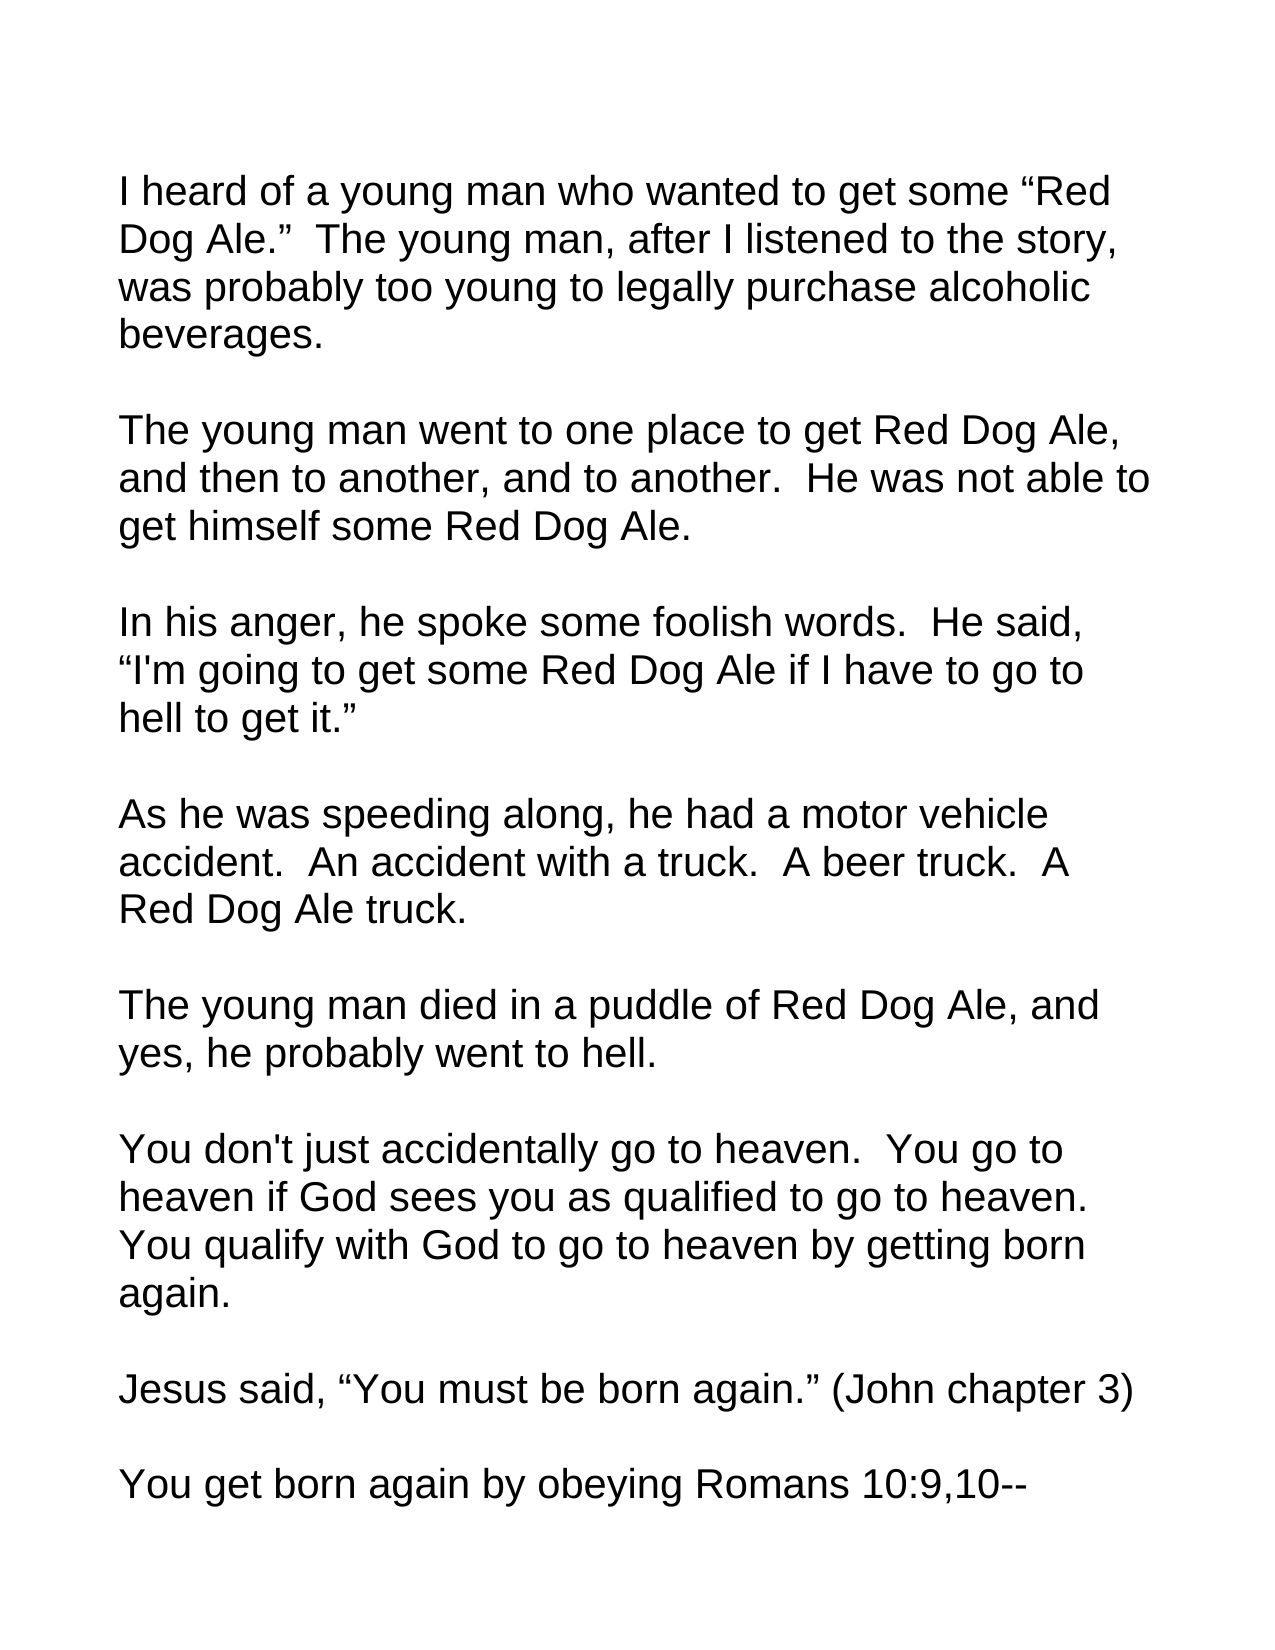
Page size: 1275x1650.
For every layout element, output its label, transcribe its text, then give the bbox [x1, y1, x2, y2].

text As he was speeding along, he had a motor vehicle accident. An accident with a truck. A beer truck. A Red Dog Ale truck. [118, 789, 1157, 933]
text You don't just accidentally go to heaven. You go to heaven if God sees you as qualified to go to heaven. You qualify with God to go to heaven by getting born again. [118, 1124, 1157, 1316]
text Jesus said, “You must be born again.” (John chapter 3) [118, 1364, 1157, 1412]
text The young man went to one place to get Red Dog Ale, and then to another, and to another. He was not able to get himself some Red Dog Ale. [118, 406, 1157, 549]
text I heard of a young man who wanted to get some “Red Dog Ale.” The young man, after I listened to the story, was probably too young to legally purchase alcoholic beverages. [118, 166, 1157, 358]
text You get born again by obeying Romans 10:9,10-- [118, 1460, 1157, 1508]
text The young man died in a puddle of Red Dog Ale, and yes, he probably went to hell. [118, 981, 1157, 1076]
text In his anger, he spoke some foolish words. He said, “I'm going to get some Red Dog Ale if I have to go to hell to get it.” [118, 597, 1157, 741]
